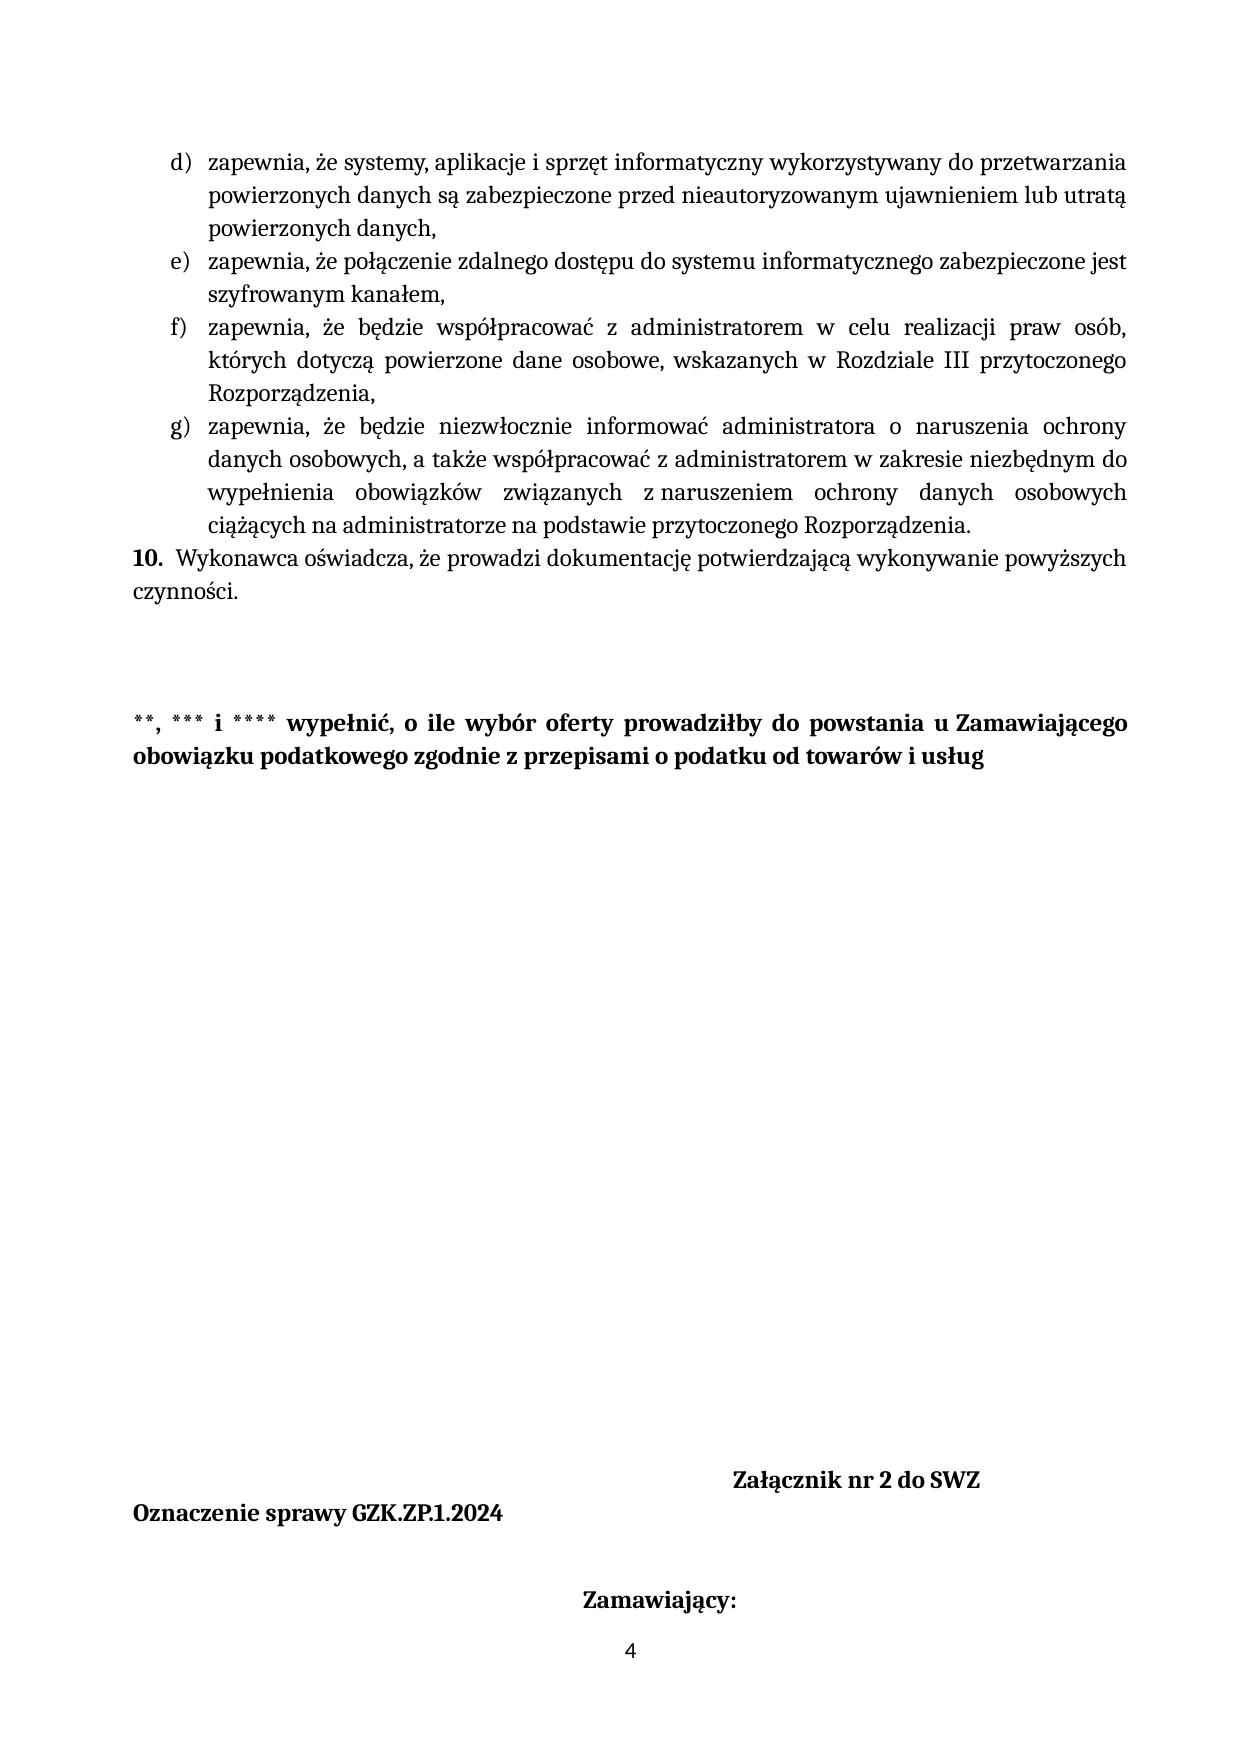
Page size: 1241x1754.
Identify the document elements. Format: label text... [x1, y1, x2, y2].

table_header [575, 775, 1228, 829]
table_header [128, 775, 574, 829]
list zapewnia, że będzie współpracować z administratorem w celu realizacji praw osób, których dotyczą powierzone dane osobowe, wskazanych w Rozdziale III przytoczonego Rozporządzenia, [170, 313, 1128, 408]
list zapewnia, że połączenie zdalnego dostępu do systemu informatycznego zabezpieczone jest szyfrowanym kanałem, [170, 247, 1128, 308]
text **, *** i **** wypełnić, o ile wybór oferty prowadziłby do powstania u Zamawiającego obowiązku podatkowego zgodnie z przepisami o podatku od towarów i usług [133, 709, 1128, 771]
list zapewnia, że systemy, aplikacje i sprzęt informatyczny wykorzystywany do przetwarzania powierzonych danych są zabezpieczone przed nieautoryzowanym ujawnieniem lub utratą powierzonych danych, [170, 148, 1128, 242]
text Załącznik nr 2 do SWZ [658, 1466, 1128, 1495]
text Oznaczenie sprawy GZK.ZP.1.2024 [133, 1499, 1128, 1528]
text Zamawiający: [508, 1586, 1063, 1615]
text 10. Wykonawca oświadcza, że prowadzi dokumentację potwierdzającą wykonywanie powyższych czynności. [133, 544, 1128, 606]
list zapewnia, że będzie niezwłocznie informować administratora o naruszenia ochrony danych osobowych, a także współpracować z administratorem w zakresie niezbędnym do wypełnienia obowiązków związanych z naruszeniem ochrony danych osobowych ciążących na administratorze na podstawie przytoczonego Rozporządzenia. [170, 412, 1128, 540]
